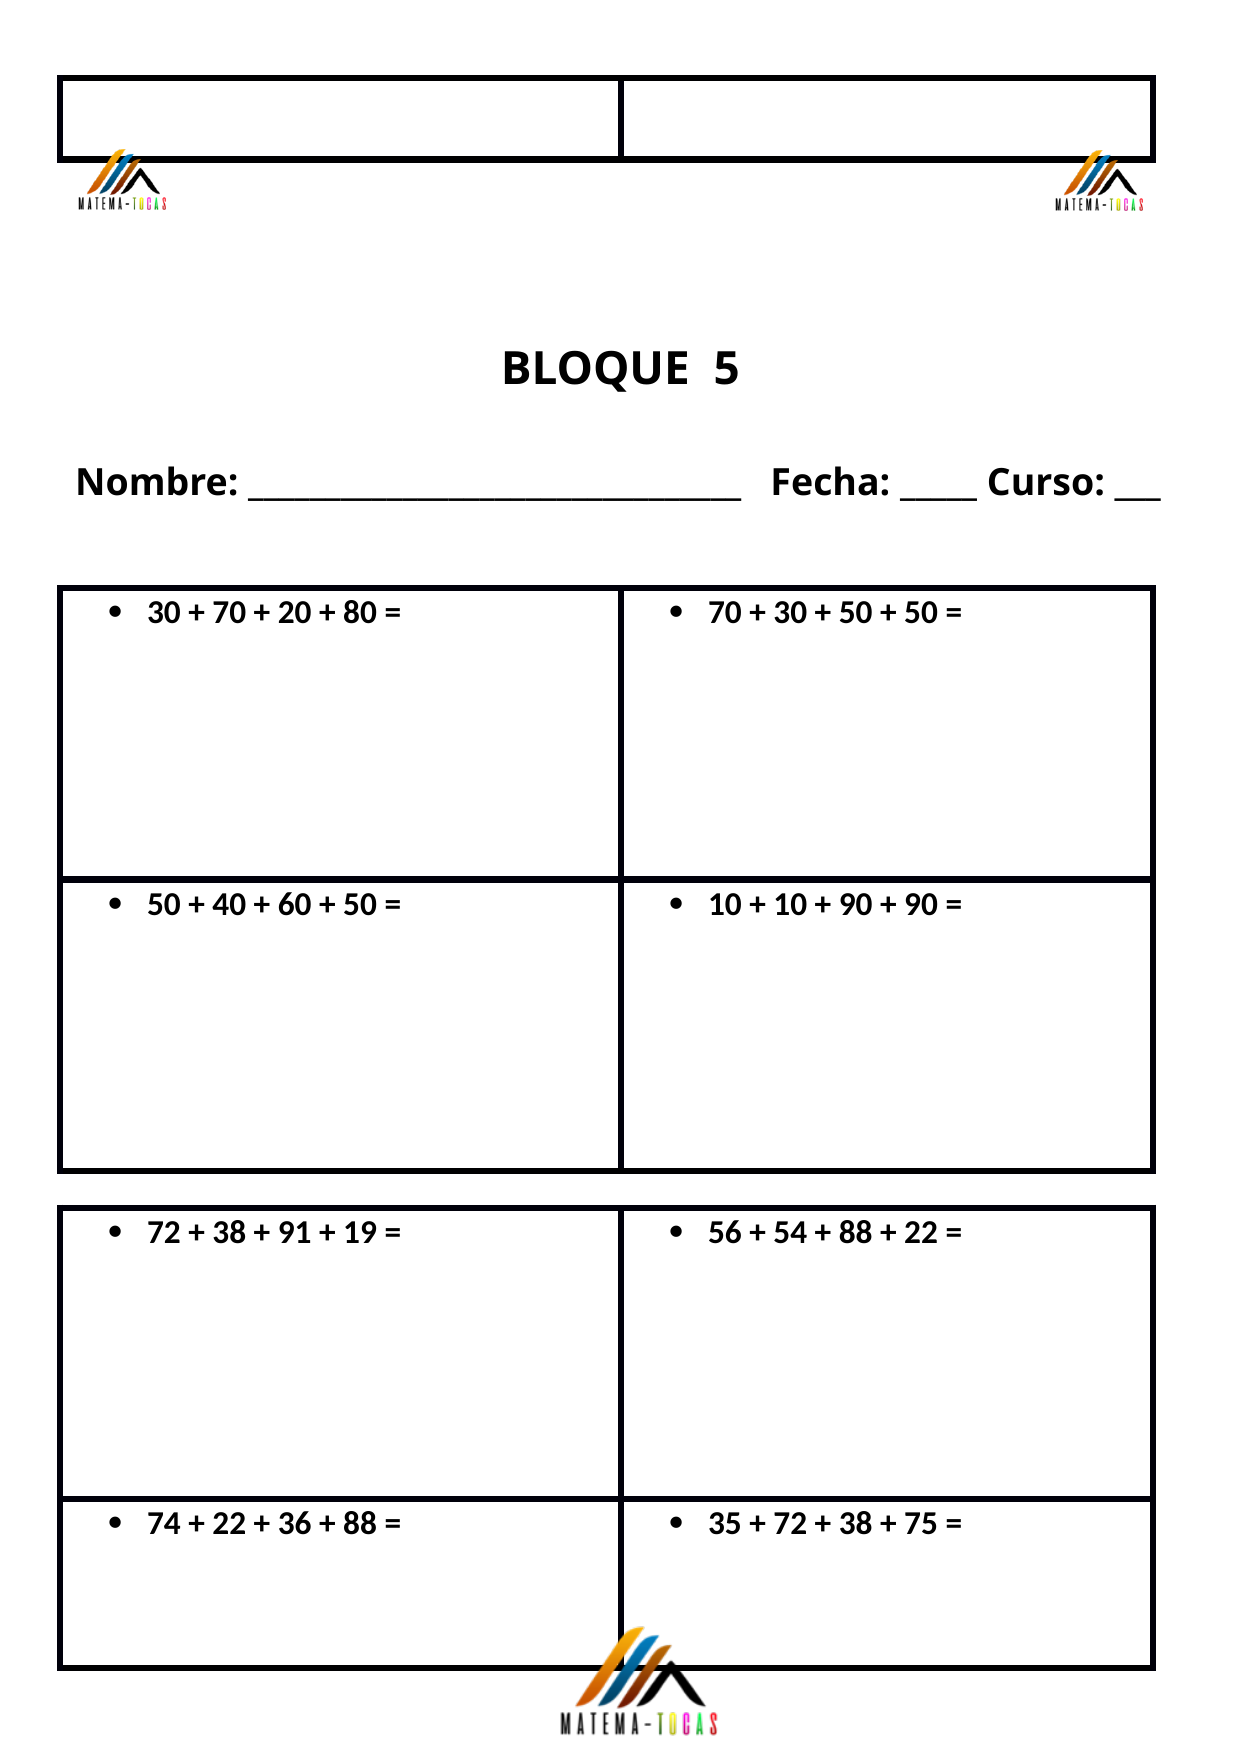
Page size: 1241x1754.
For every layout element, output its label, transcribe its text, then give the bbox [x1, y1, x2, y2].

table_cell [624, 1414, 1150, 1658]
table_cell 35 + 72 + 38 + 75 = [624, 1374, 1150, 1414]
table_header 56 + 54 + 88 + 22 = [624, 1082, 1150, 1367]
table_cell 74 + 22 + 36 + 88 = [63, 1374, 618, 1414]
table_cell 10 + 10 + 90 + 90 = [624, 754, 1150, 795]
table_cell [63, 1414, 618, 1658]
table_cell [63, 795, 618, 1039]
table_cell [624, 795, 1150, 1039]
table_header 70 + 30 + 50 + 50 = [624, 463, 1150, 748]
text Nombre: ________________________________ Fecha: _____ Curso: ___ [75, 326, 1165, 377]
text BLOQUE 5 [75, 207, 1165, 269]
table_header 72 + 38 + 91 + 19 = [63, 1082, 618, 1367]
table_header 30 + 70 + 20 + 80 = [63, 463, 618, 748]
table_cell 50 + 40 + 60 + 50 = [63, 754, 618, 795]
